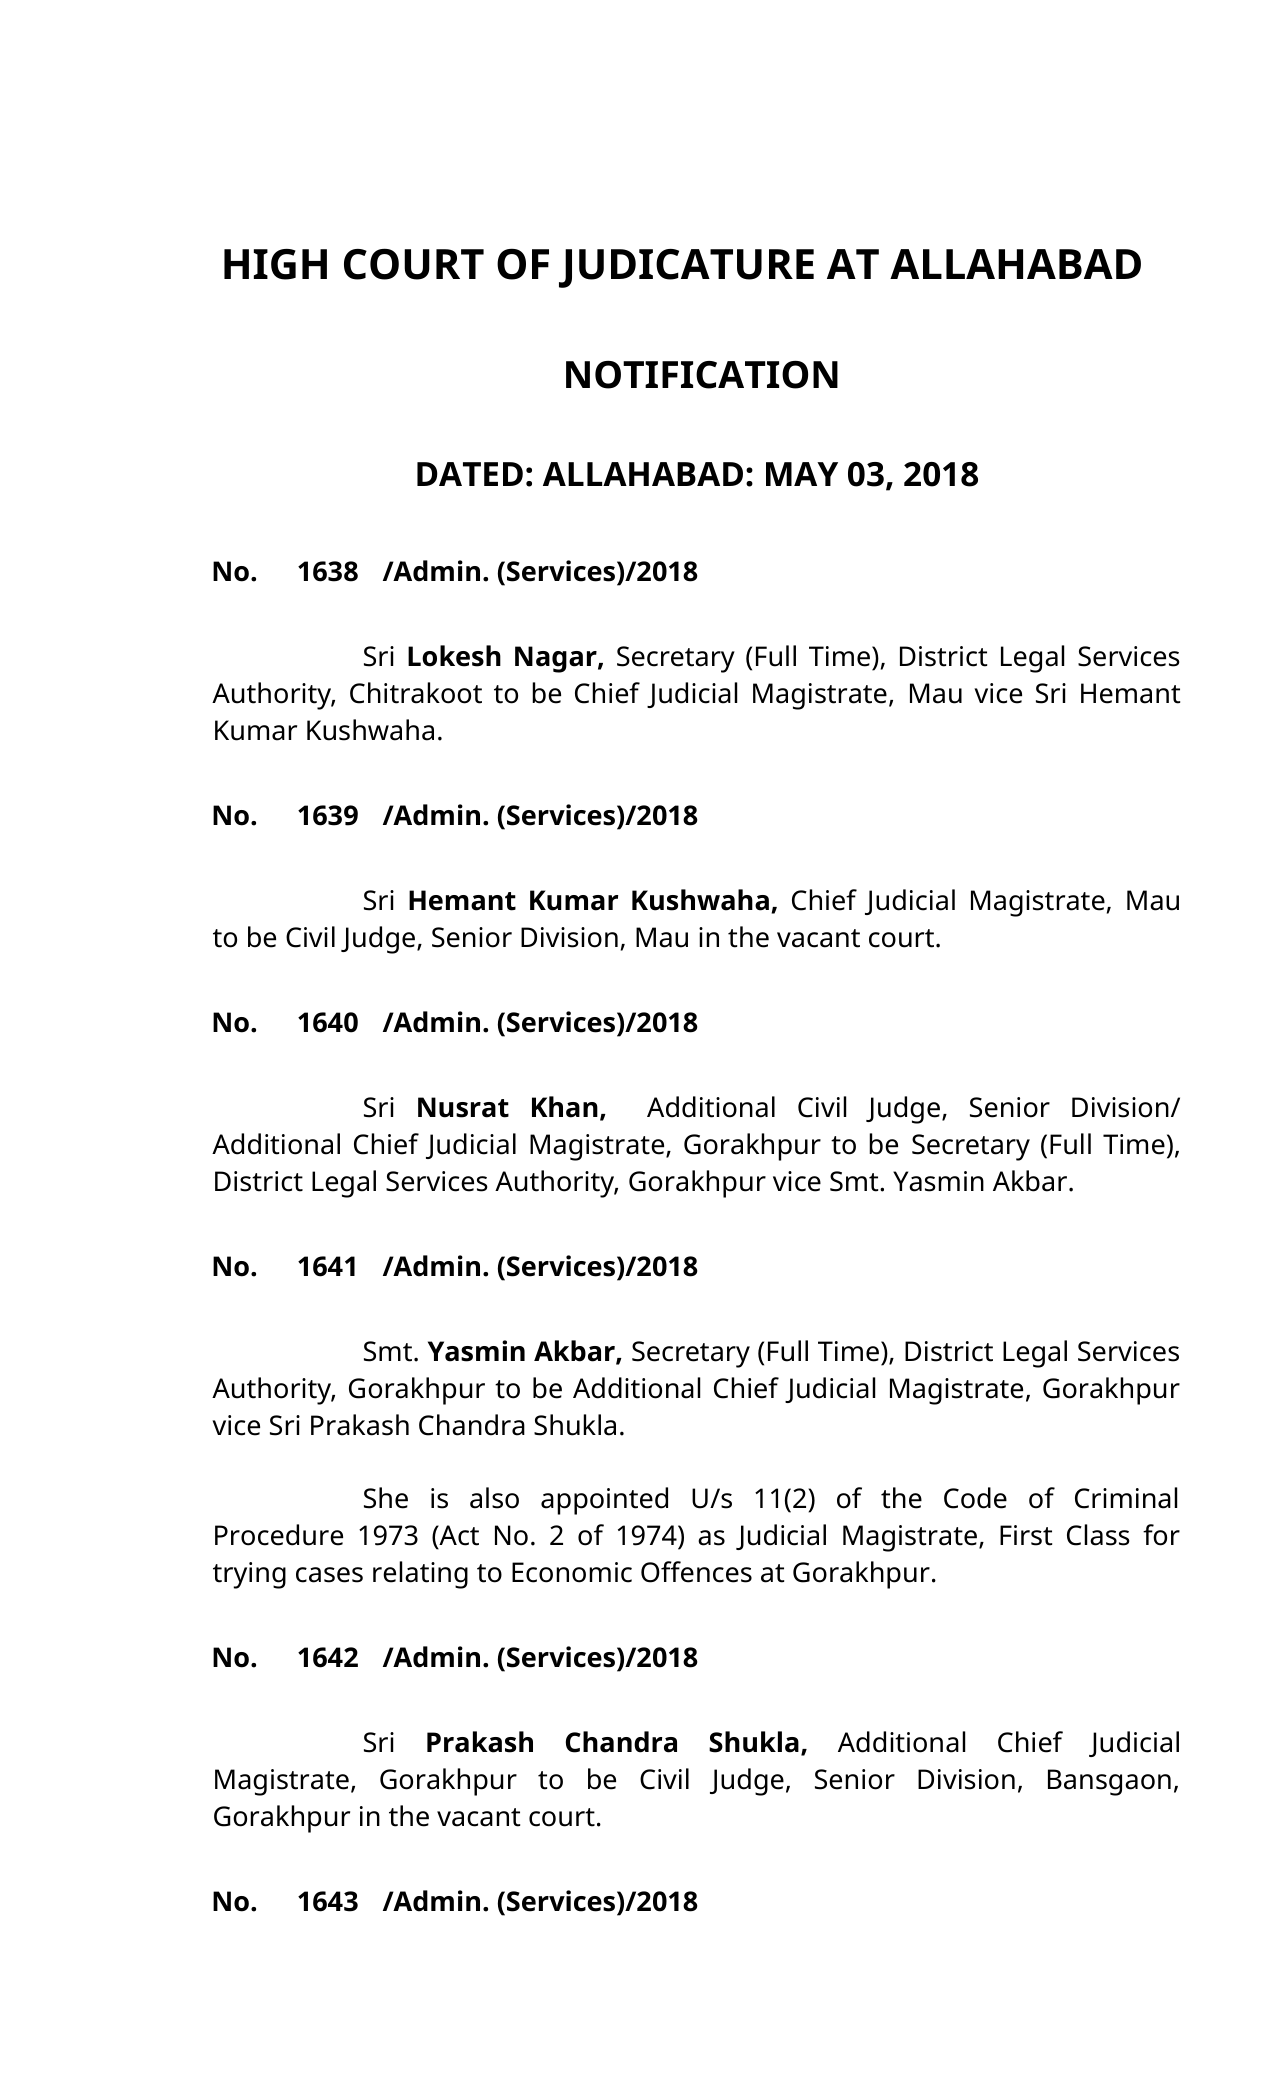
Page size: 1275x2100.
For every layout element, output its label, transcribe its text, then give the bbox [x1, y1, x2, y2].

text She is also appointed U/s 11(2) of the Code of Criminal Procedure 1973 (Act No. 2 of 1974) as Judicial Magistrate, First Class for trying cases relating to Economic Offences at Gorakhpur. [212, 1480, 1181, 1590]
table_header /Admin. (Services)/2018 [371, 542, 770, 601]
table_header /Admin. (Services)/2018 [371, 1871, 770, 1930]
table_header No. [200, 1627, 284, 1687]
table_header /Admin. (Services)/2018 [371, 992, 770, 1052]
table_header /Admin. (Services)/2018 [371, 1627, 770, 1687]
table_header 1640 [284, 992, 371, 1052]
text Sri Prakash Chandra Shukla, Additional Chief Judicial Magistrate, Gorakhpur to be Civil Judge, Senior Division, Bansgaon, Gorakhpur in the vacant court. [212, 1723, 1181, 1834]
text Sri Nusrat Khan, Additional Civil Judge, Senior Division/ Additional Chief Judicial Magistrate, Gorakhpur to be Secretary (Full Time), District Legal Services Authority, Gorakhpur vice Smt. Yasmin Akbar. [212, 1088, 1181, 1199]
table_header No. [200, 1236, 284, 1295]
subtitle NOTIFICATION [212, 349, 1181, 400]
table_header No. [200, 992, 284, 1052]
text Sri Hemant Kumar Kushwaha, Chief Judicial Magistrate, Mau to be Civil Judge, Senior Division, Mau in the vacant court. [212, 882, 1181, 955]
table_header 1641 [284, 1236, 371, 1295]
table_header No. [200, 542, 284, 601]
subtitle DATED: ALLAHABAD: MAY 03, 2018 [212, 451, 1181, 496]
table_header No. [200, 785, 284, 845]
table_header 1638 [284, 542, 371, 601]
table_header 1642 [284, 1627, 371, 1687]
table_header 1643 [284, 1871, 371, 1930]
table_header /Admin. (Services)/2018 [371, 785, 770, 845]
text Sri Lokesh Nagar, Secretary (Full Time), District Legal Services Authority, Chitrakoot to be Chief Judicial Magistrate, Mau vice Sri Hemant Kumar Kushwaha. [212, 638, 1181, 748]
text Smt. Yasmin Akbar, Secretary (Full Time), District Legal Services Authority, Gorakhpur to be Additional Chief Judicial Magistrate, Gorakhpur vice Sri Prakash Chandra Shukla. [212, 1332, 1181, 1443]
table_header 1639 [284, 785, 371, 845]
title HIGH COURT OF JUDICATURE AT ALLAHABAD [175, 235, 1189, 292]
table_header /Admin. (Services)/2018 [371, 1236, 770, 1295]
table_header No. [200, 1871, 284, 1930]
